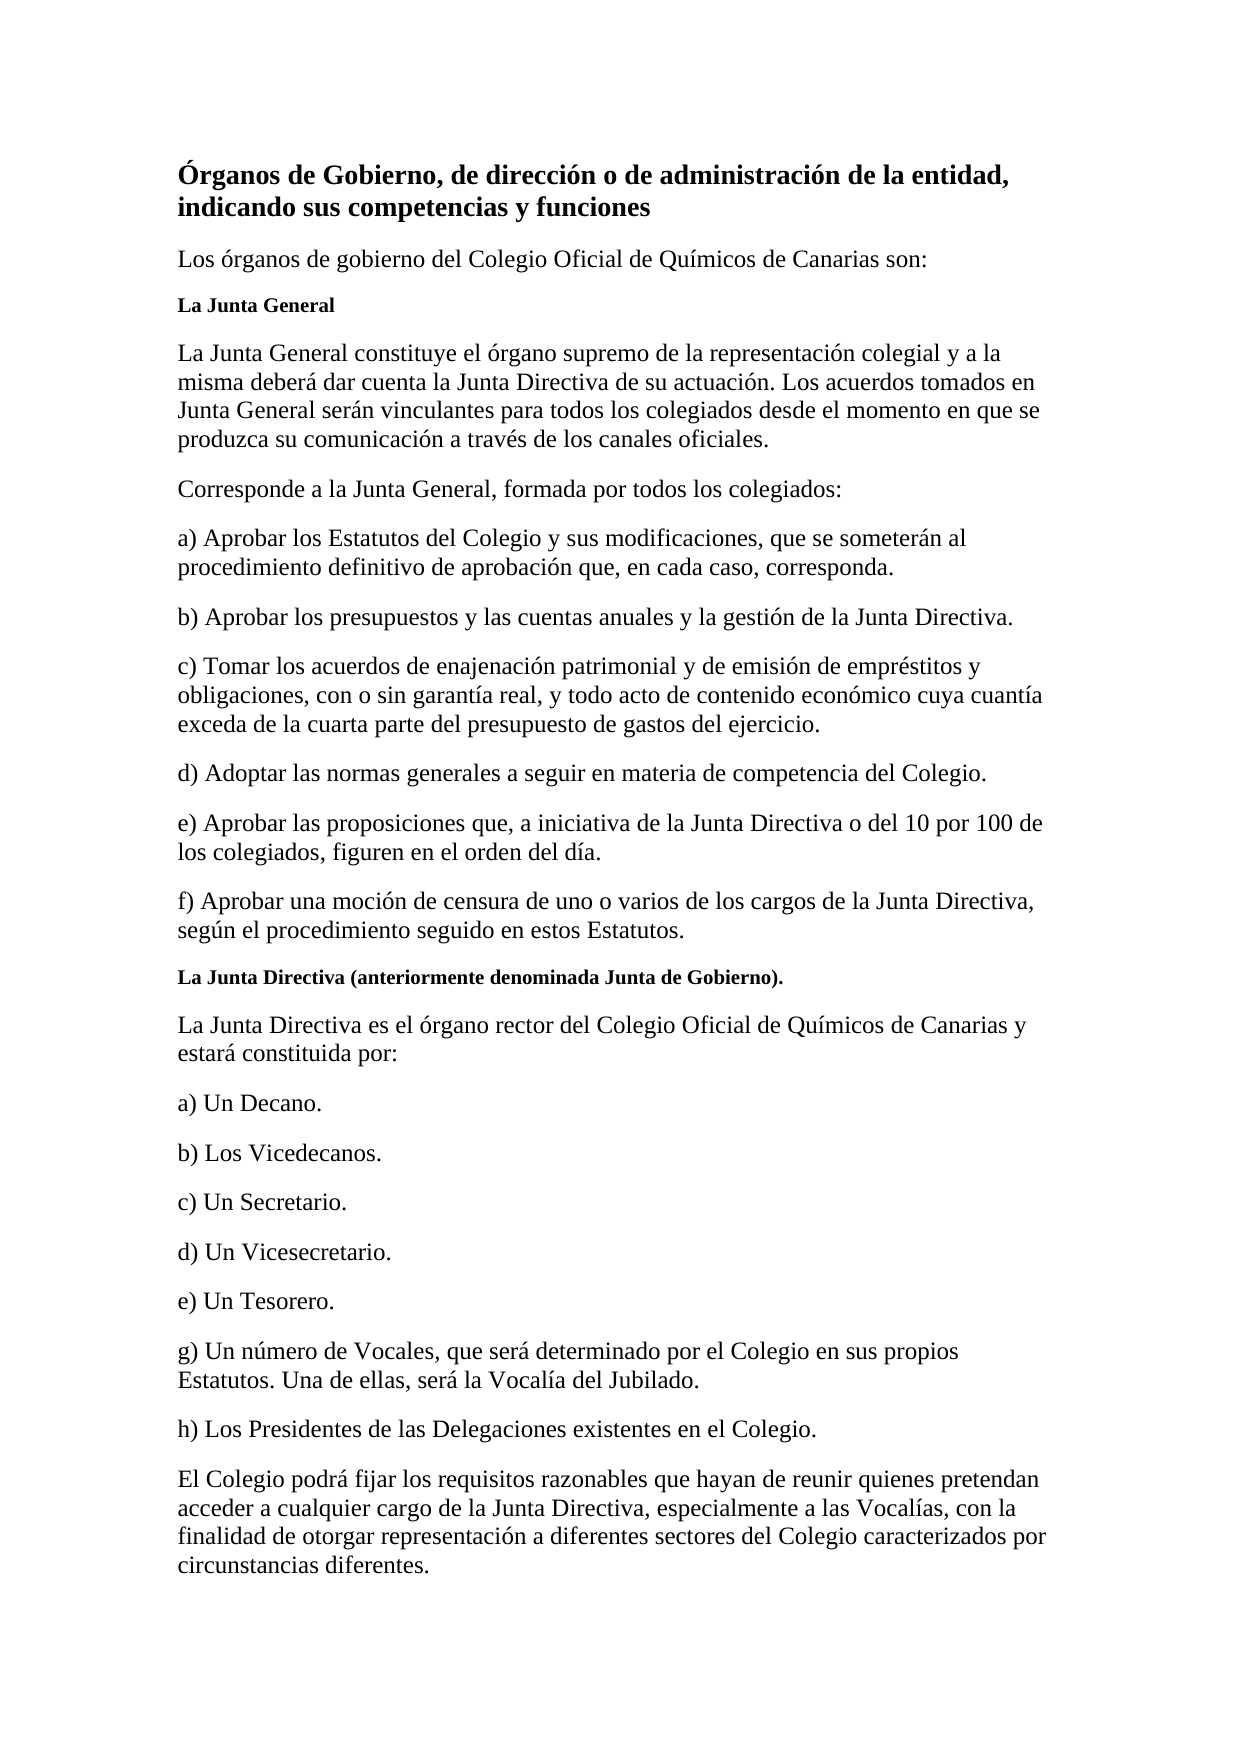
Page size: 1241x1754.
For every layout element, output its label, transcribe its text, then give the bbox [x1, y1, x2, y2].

text g) Un número de Vocales, que será determinado por el Colegio en sus propios Estatutos. Una de ellas, será la Vocalía del Jubilado. [177, 1336, 1063, 1393]
subtitle La Junta General [177, 293, 1063, 317]
text La Junta Directiva es el órgano rector del Colegio Oficial de Químicos de Canarias y estará constituida por: [177, 1010, 1063, 1067]
text Los órganos de gobierno del Colegio Oficial de Químicos de Canarias son: [177, 244, 1063, 272]
text c) Un Secretario. [177, 1187, 1063, 1216]
text a) Un Decano. [177, 1088, 1063, 1117]
text e) Un Tesorero. [177, 1286, 1063, 1315]
text h) Los Presidentes de las Delegaciones existentes en el Colegio. [177, 1414, 1063, 1443]
subtitle La Junta Directiva (anteriormente denominada Junta de Gobierno). [177, 965, 1063, 989]
text c) Tomar los acuerdos de enajenación patrimonial y de emisión de empréstitos y obligaciones, con o sin garantía real, y todo acto de contenido económico cuya cuantía exceda de la cuarta parte del presupuesto de gastos del ejercicio. [177, 651, 1063, 738]
text d) Un Vicesecretario. [177, 1237, 1063, 1266]
text b) Aprobar los presupuestos y las cuentas anuales y la gestión de la Junta Directiva. [177, 602, 1063, 631]
text b) Los Vicedecanos. [177, 1138, 1063, 1166]
text e) Aprobar las proposiciones que, a iniciativa de la Junta Directiva o del 10 por 100 de los colegiados, figuren en el orden del día. [177, 808, 1063, 866]
text La Junta General constituye el órgano supremo de la representación colegial y a la misma deberá dar cuenta la Junta Directiva de su actuación. Los acuerdos tomados en Junta General serán vinculantes para todos los colegiados desde el momento en que se produzca su comunicación a través de los canales oficiales. [177, 338, 1063, 453]
text Corresponde a la Junta General, formada por todos los colegiados: [177, 474, 1063, 503]
text d) Adoptar las normas generales a seguir en materia de competencia del Colegio. [177, 758, 1063, 787]
subtitle Órganos de Gobierno, de dirección o de administración de la entidad, indicando sus competencias y funciones [177, 158, 1063, 223]
text f) Aprobar una moción de censura de uno o varios de los cargos de la Junta Directiva, según el procedimiento seguido en estos Estatutos. [177, 886, 1063, 944]
text El Colegio podrá fijar los requisitos razonables que hayan de reunir quienes pretendan acceder a cualquier cargo de la Junta Directiva, especialmente a las Vocalías, con la finalidad de otorgar representación a diferentes sectores del Colegio caracterizados por circunstancias diferentes. [177, 1464, 1063, 1579]
text a) Aprobar los Estatutos del Colegio y sus modificaciones, que se someterán al procedimiento definitivo de aprobación que, en cada caso, corresponda. [177, 523, 1063, 581]
